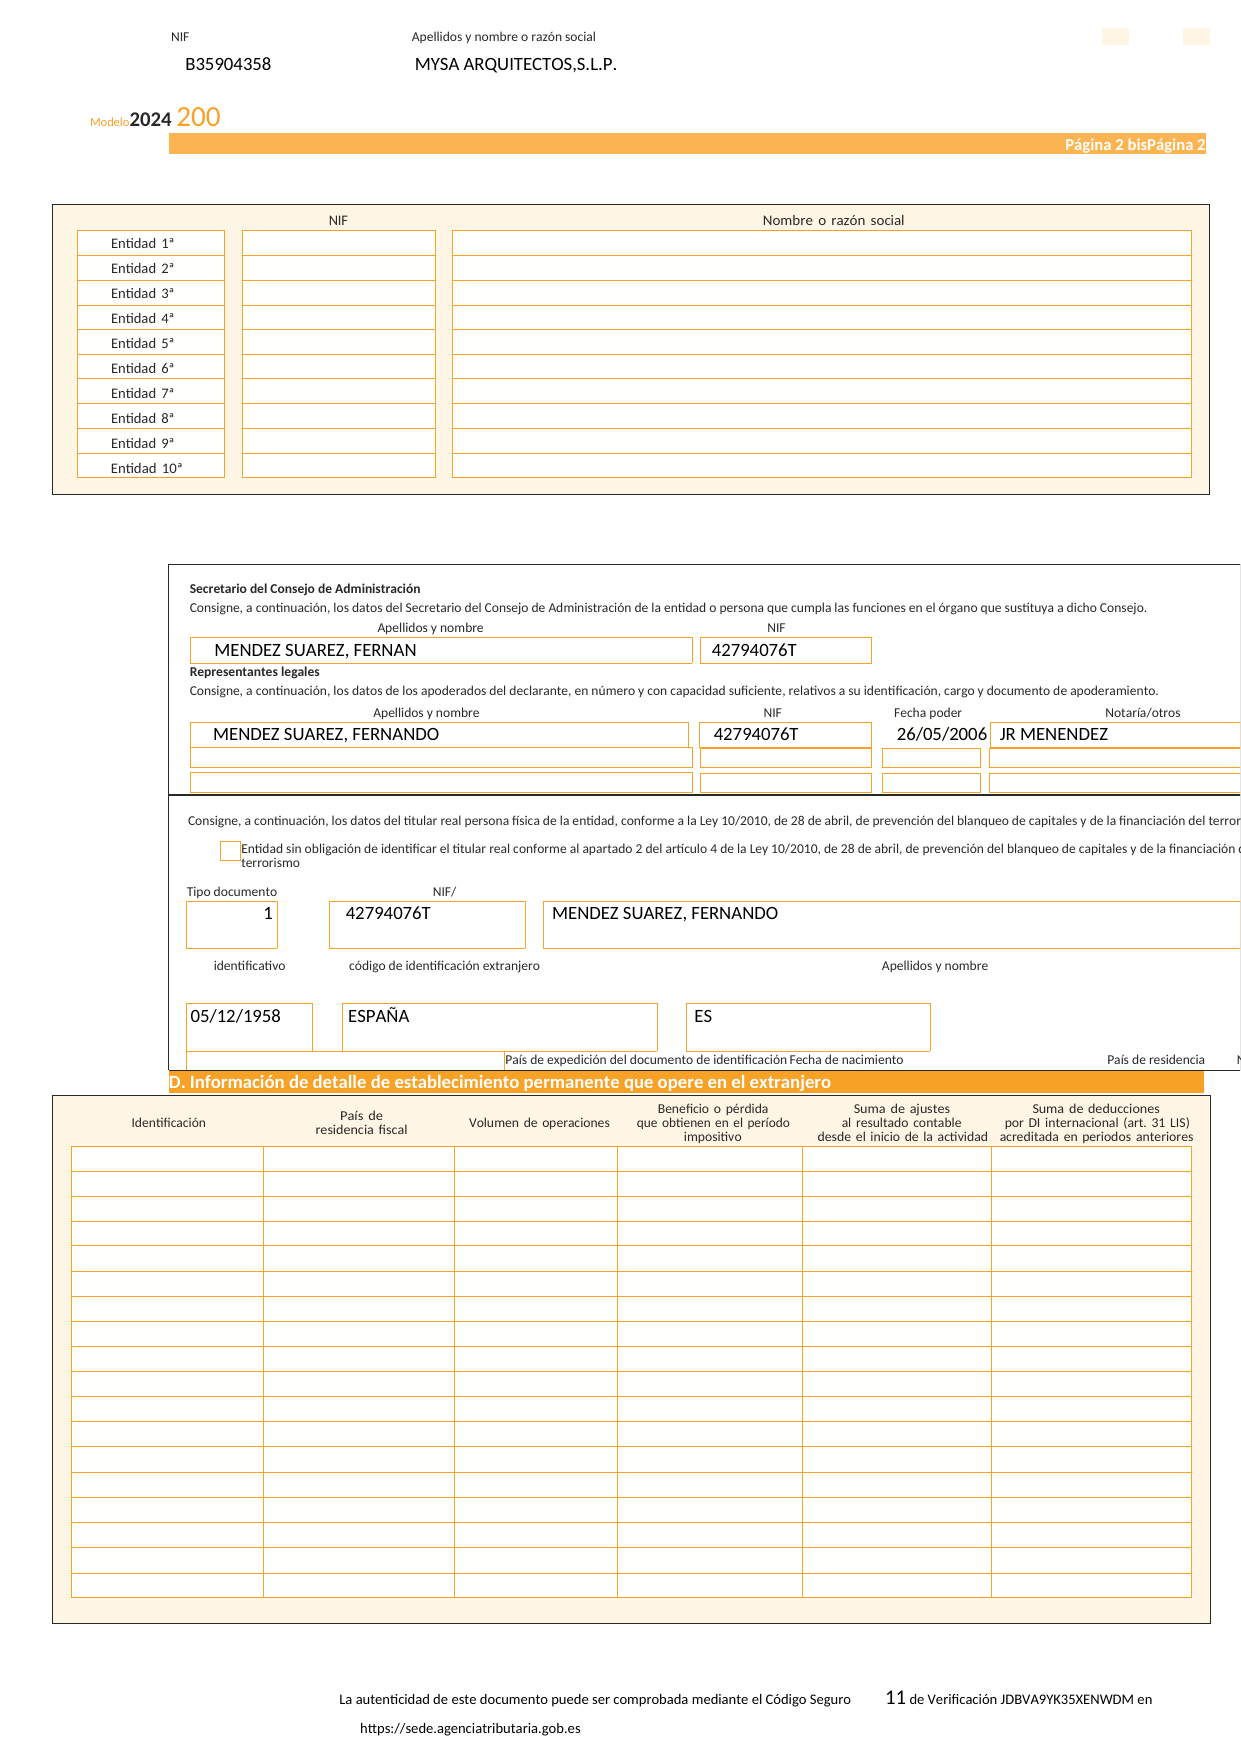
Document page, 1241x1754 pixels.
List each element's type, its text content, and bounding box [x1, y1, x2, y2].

table_header 05/12/1958 [187, 1004, 312, 1051]
table_header [313, 1003, 342, 1051]
table_header C. Entidades menores dependientes de diócesis, provincia religiosa o entidad eclesiástica integradas en la declaración, previamente autorizadas [150, 156, 1209, 204]
table_header G. Secretario del Consejo de Administración y representantes legales de la entidad [265, 518, 1240, 564]
table_header MENDEZ SUAREZ, FERNANDO [191, 723, 688, 747]
table_header [658, 1003, 686, 1051]
table_header [689, 722, 699, 747]
table_header [278, 901, 329, 947]
text D. Información de detalle de establecimiento permanente que opere en el extranjero [169, 1071, 1204, 1093]
table_header [169, 518, 265, 564]
table_header E. [150, 1631, 202, 1658]
table_header Socios de SICAV en régimen especial de disolución y liquidación (DT 41ª LIS) [202, 1631, 1209, 1658]
table_header 26/05/2006 [872, 722, 990, 747]
table_header [526, 901, 543, 947]
table_header MENDEZ SUAREZ, FERNAN [191, 638, 692, 663]
text Página 2 bisPágina 2 [169, 134, 1206, 154]
table_header 42794076T [330, 902, 525, 947]
table_header 42794076T [701, 638, 871, 663]
table_header JR MENENDEZ [991, 723, 1240, 747]
table_header MENDEZ SUAREZ, FERNANDO [544, 902, 1240, 947]
table_header ES [687, 1004, 930, 1051]
table_header 42794076T [700, 723, 871, 747]
table_header [693, 637, 700, 663]
table_header 1 [187, 902, 277, 947]
table_header ESPAÑA [343, 1004, 657, 1051]
table_header Consigne, a continuación, los datos del titular real persona física de la entidad, conforme a la Ley 10/2010, de 28 de abril, de prevención del blanqueo de capitales y de la financiación del terrorismo. Entidad sin obligación de identificar el titular real conforme al apartado 2 del artículo 4 de la Ley 10/2010, de 28 de abril, de prevención del blanqueo de capitales y de la financiación del terrorismo Tipo documento NIF/ identificativo código de identificación extranjero Apellidos y nombre País de expedición del documento de identificación Fecha de nacimiento País de residencia Nacionalidad [169, 796, 1240, 1069]
table_cell Secretario del Consejo de Administración Consigne, a continuación, los datos del Secretario del Consejo de Administración de la entidad o persona que cumpla las funciones en el órgano que sustituya a dicho Consejo. Apellidos y nombre NIF Representantes legales Consigne, a continuación, los datos de los apoderados del declarante, en número y con capacidad suficiente, relativos a su identificación, cargo y documento de apoderamiento. Apellidos y nombre NIF Fecha poder Notaría/otros [169, 565, 1240, 794]
